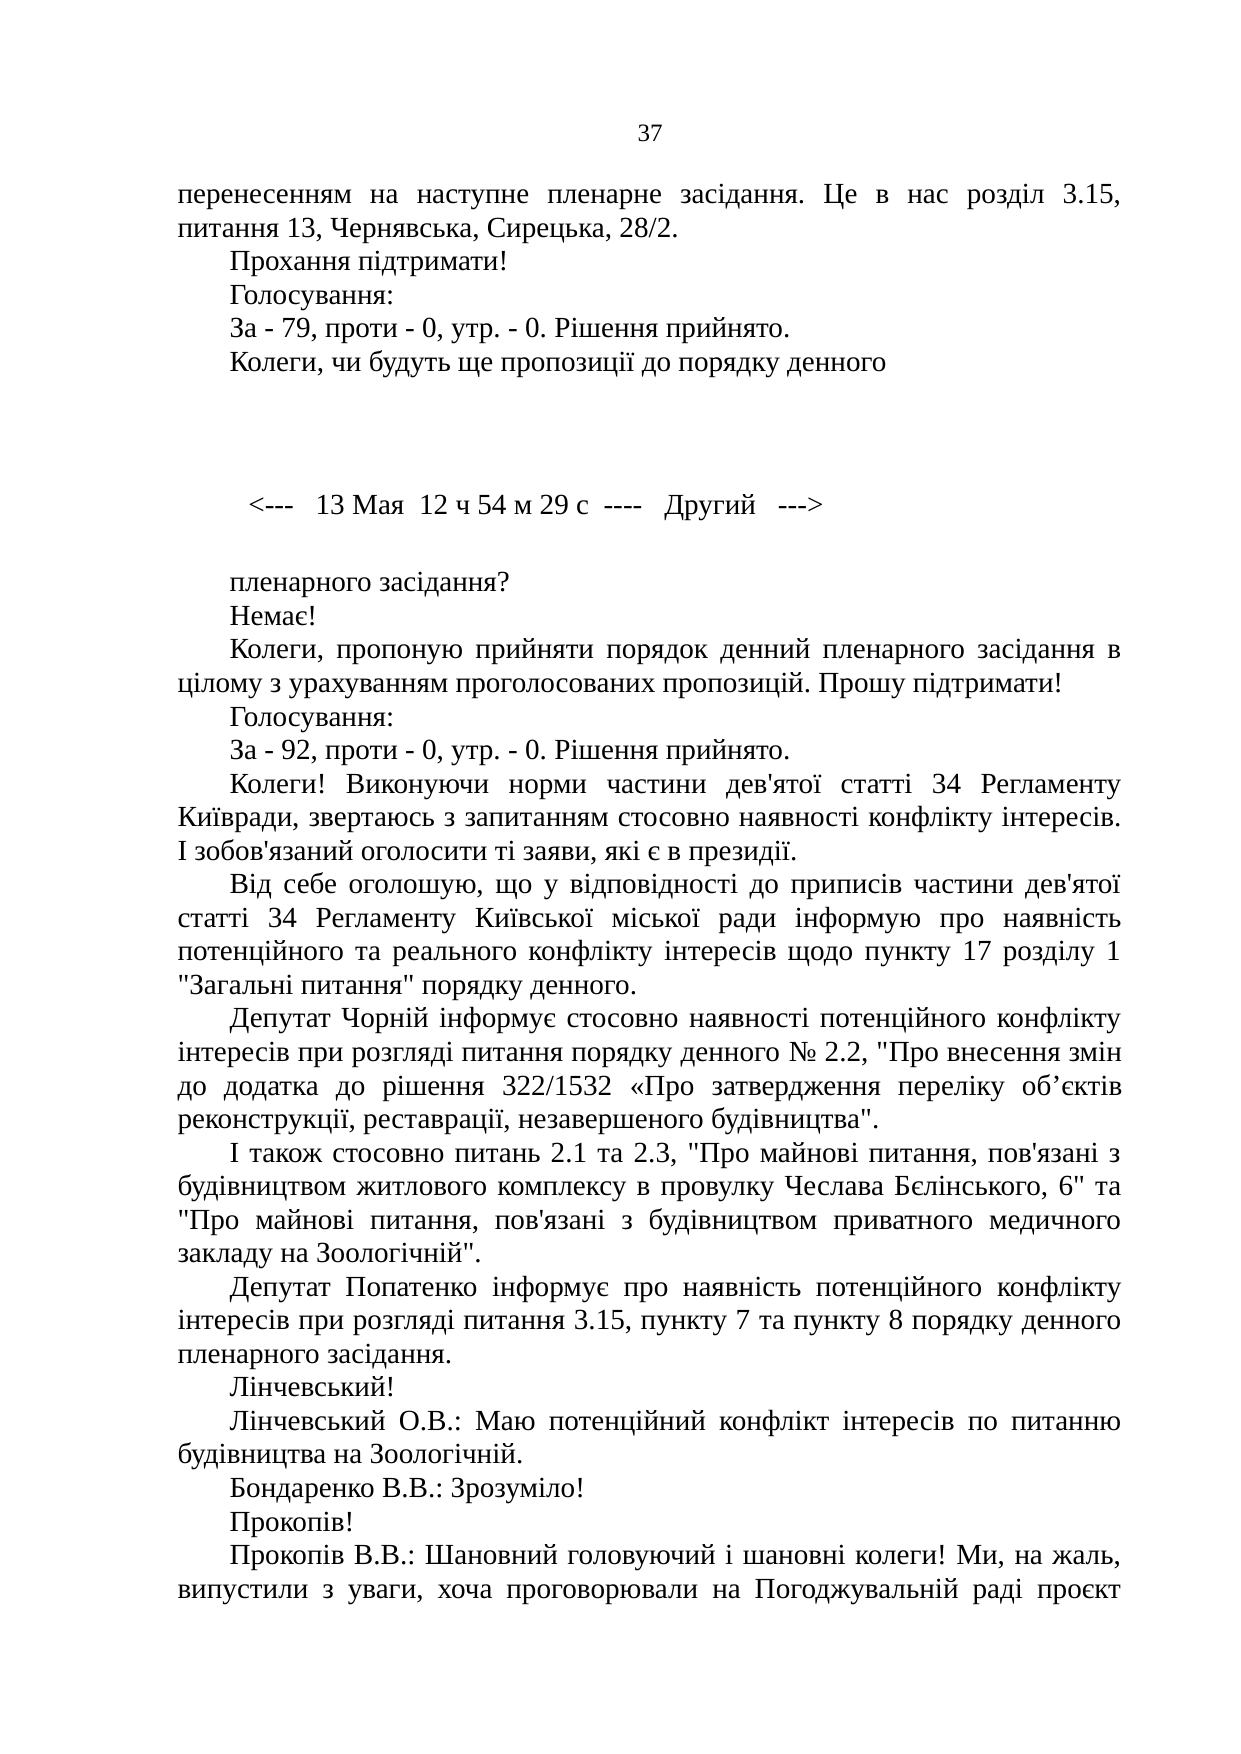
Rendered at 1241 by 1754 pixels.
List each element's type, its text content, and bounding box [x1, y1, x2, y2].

text За - 79, проти - 0, утр. - 0. Рішення прийнято. [177, 311, 1122, 344]
text <--- 13 Мая 12 ч 54 м 29 с ---- Другий ---> [177, 445, 1122, 531]
text Лінчевський! [177, 1369, 1122, 1403]
text Немає! [177, 598, 1122, 632]
text За - 92, проти - 0, утр. - 0. Рішення прийнято. [177, 732, 1122, 766]
text пленарного засідання? [177, 564, 1122, 598]
text Депутат Чорній інформує стосовно наявності потенційного конфлікту інтересів при розгляді питання порядку денного № 2.2, "Про внесення змін до додатка до рішення 322/1532 «Про затвердження переліку об’єктів реконструкції, реставрації, незавершеного будівництва". [177, 1001, 1122, 1135]
text Прохання підтримати! [177, 243, 1122, 277]
text Бондаренко В.В.: Зрозуміло! [177, 1470, 1122, 1504]
text Від себе оголошую, що у відповідності до приписів частини дев'ятої статті 34 Регламенту Київської міської ради інформую про наявність потенційного та реального конфлікту інтересів щодо пункту 17 розділу 1 "Загальні питання" порядку денного. [177, 866, 1122, 1001]
text Депутат Попатенко інформує про наявність потенційного конфлікту інтересів при розгляді питання 3.15, пункту 7 та пункту 8 порядку денного пленарного засідання. [177, 1269, 1122, 1369]
text Голосування: [177, 277, 1122, 311]
text Колеги, чи будуть ще пропозиції до порядку денного [177, 344, 1122, 378]
text Прокопів! [177, 1504, 1122, 1537]
text Голосування: [177, 699, 1122, 732]
text Колеги! Виконуючи норми частини дев'ятої статті 34 Регламенту Київради, звертаюсь з запитанням стосовно наявності конфлікту інтересів. І зобов'язаний оголосити ті заяви, які є в президії. [177, 766, 1122, 866]
text Лінчевський О.В.: Маю потенційний конфлікт інтересів по питанню будівництва на Зоологічній. [177, 1403, 1122, 1470]
text Прокопів В.В.: Шановний головуючий і шановні колеги! Ми, на жаль, випустили з уваги, хоча проговорювали на Погоджувальній раді проєкт [177, 1537, 1122, 1604]
text І також стосовно питань 2.1 та 2.3, "Про майнові питання, пов'язані з будівництвом житлового комплексу в провулку Чеслава Бєлінського, 6" та "Про майнові питання, пов'язані з будівництвом приватного медичного закладу на Зоологічній". [177, 1135, 1122, 1269]
text Колеги, пропоную прийняти порядок денний пленарного засідання в цілому з урахуванням проголосованих пропозицій. Прошу підтримати! [177, 632, 1122, 699]
text перенесенням на наступне пленарне засідання. Це в нас розділ 3.15, питання 13, Чернявська, Сирецька, 28/2. [177, 176, 1122, 243]
